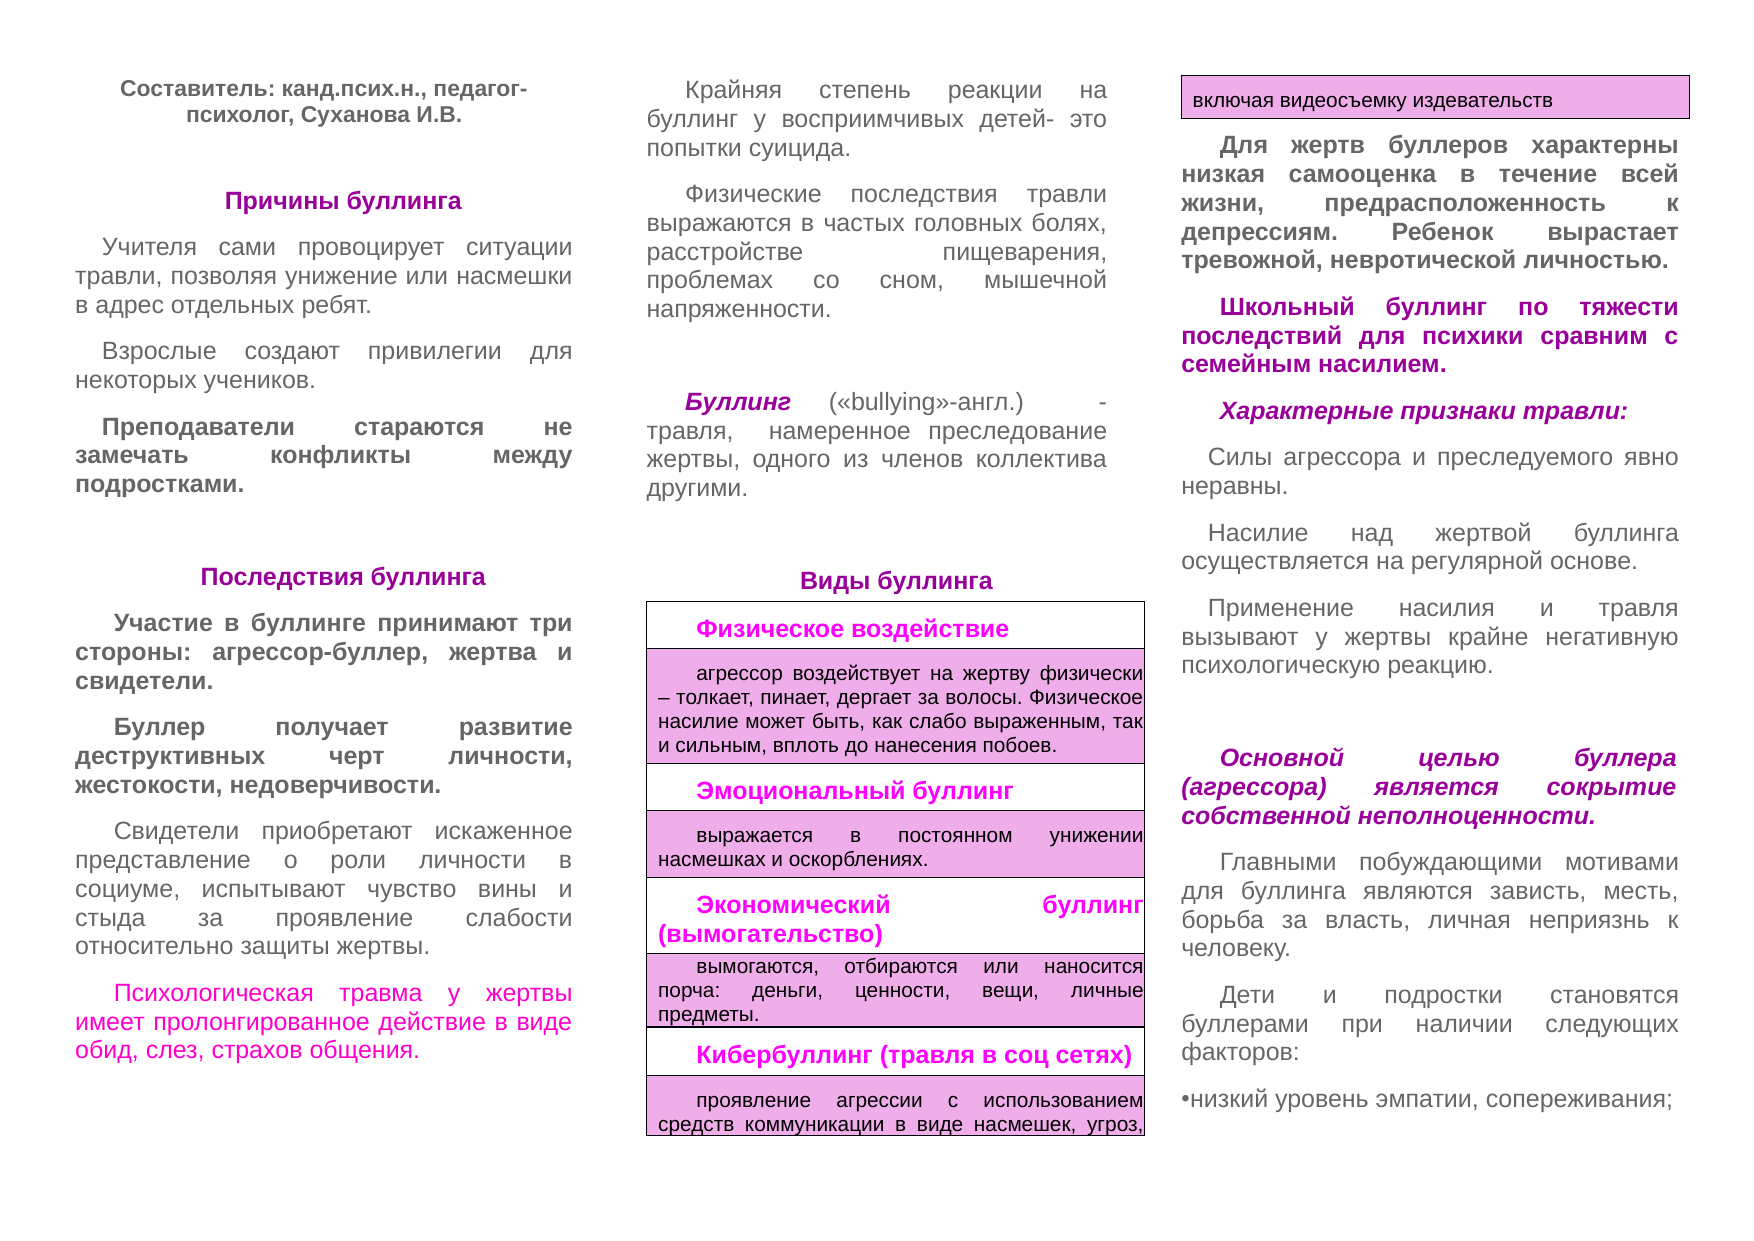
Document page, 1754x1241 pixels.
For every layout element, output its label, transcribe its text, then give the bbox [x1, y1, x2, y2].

text Школьный буллинг по тяжести последствий для психики сравним с семейным насилием. [1181, 292, 1679, 378]
text Для жертв буллеров характерны низкая самооценка в течение всей жизни, предрасположенность к депрессиям. Ребенок вырастает тревожной, невротической личностью. [1181, 131, 1679, 274]
table_header Кибербуллинг (травля в соц сетях) [647, 1028, 1144, 1075]
text Причины буллинга [75, 186, 573, 215]
text Психологическая травма у жертвы имеет пролонгированное действие в виде обид, слез, страхов общения. [75, 978, 573, 1064]
table_cell выражается в постоянном унижении насмешках и оскорблениях. [647, 811, 1144, 877]
text Буллер получает развитие деструктивных черт личности, жестокости, недоверчивости. [75, 712, 573, 799]
list низкий уровень эмпатии, сопереживания; [1181, 1084, 1679, 1113]
text Учителя сами провоцирует ситуации травли, позволяя унижение или насмешки в адрес отдельных ребят. [75, 232, 573, 319]
text Виды буллинга [646, 566, 1107, 595]
text Крайняя степень реакции на буллинг у восприимчивых детей- это попытки суицида. [646, 75, 1107, 161]
text Взрослые создают привилегии для некоторых учеников. [75, 336, 573, 394]
text Физические последствия травли выражаются в частых головных болях, расстройстве пищеварения, проблемах со сном, мышечной напряженности. [646, 179, 1107, 323]
table_cell агрессор воздействует на жертву физически – толкает, пинает, дергает за волосы. Физическое насилие может быть, как слабо выраженным, так и сильным, вплоть до нанесения побоев. [647, 649, 1144, 763]
text Применение насилия и травля вызывают у жертвы крайне негативную психологическую реакцию. [1181, 593, 1679, 679]
text Главными побуждающими мотивами для буллинга являются зависть, месть, борьба за власть, личная неприязнь к человеку. [1181, 847, 1679, 962]
table_cell Экономический буллинг (вымогательство) [647, 878, 1144, 953]
table_header Физическое воздействие [647, 602, 1144, 648]
text Дети и подростки становятся буллерами при наличии следующих факторов: [1181, 980, 1679, 1066]
text Основной целью буллера (агрессора) является сокрытие собственной неполноценности. [1181, 743, 1679, 829]
table_cell вымогаются, отбираются или наносится порча: деньги, ценности, вещи, личные предметы. [647, 954, 1144, 1026]
text Составитель: канд.псих.н., педагог-психолог, Суханова И.В. [75, 75, 573, 128]
text Преподаватели стараются не замечать конфликты между подростками. [75, 412, 573, 498]
text Насилие над жертвой буллинга осуществляется на регулярной основе. [1181, 518, 1679, 575]
text Характерные признаки травли: [1181, 396, 1679, 425]
table_cell проявление агрессии с использованием средств коммуникации в виде насмешек, угроз, [647, 1076, 1144, 1135]
text Последствия буллинга [75, 562, 573, 591]
table_cell включая видеосъемку издевательств [1182, 76, 1689, 118]
table_cell Эмоциональный буллинг [647, 764, 1144, 810]
text Свидетели приобретают искаженное представление о роли личности в социуме, испытывают чувство вины и стыда за проявление слабости относительно защиты жертвы. [75, 816, 573, 960]
text Буллинг («bullying»-англ.) - травля, намеренное преследование жертвы, одного из членов коллектива другими. [646, 387, 1107, 502]
text Участие в буллинге принимают три стороны: агрессор-буллер, жертва и свидетели. [75, 608, 573, 695]
text Силы агрессора и преследуемого явно неравны. [1181, 442, 1679, 500]
